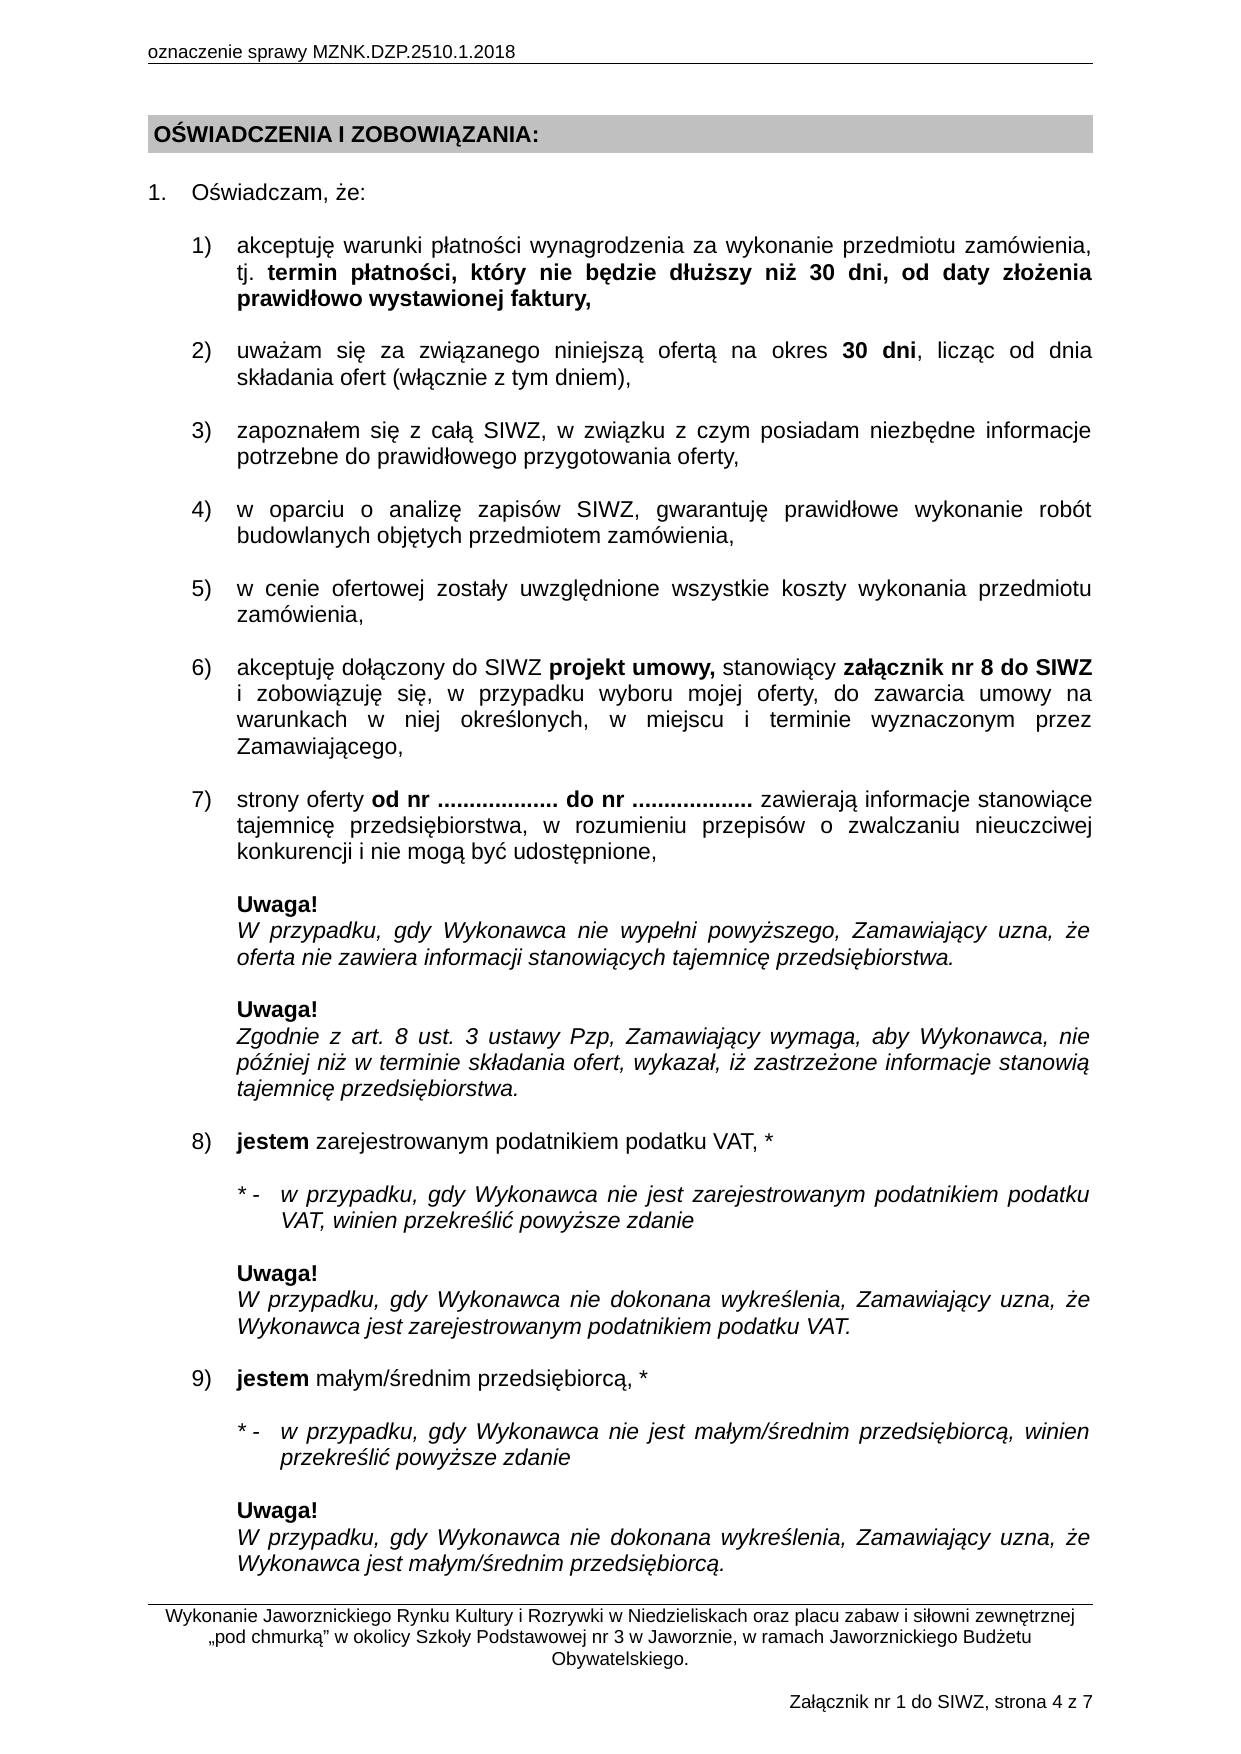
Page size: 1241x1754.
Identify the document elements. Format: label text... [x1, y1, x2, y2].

text 7) strony oferty od nr ................... do nr ................... zawierają informacje stanowiące tajemnicę przedsiębiorstwa, w rozumieniu przepisów o zwalczaniu nieuczciwej konkurencji i nie mogą być udostępnione, [191, 786, 1093, 864]
text Uwaga! [237, 996, 1093, 1023]
text 4) w oparciu o analizę zapisów SIWZ, gwarantuję prawidłowe wykonanie robót budowlanych objętych przedmiotem zamówienia, [191, 496, 1093, 548]
text Uwaga! [237, 891, 1093, 917]
text * - w przypadku, gdy Wykonawca nie jest zarejestrowanym podatnikiem podatku VAT, winien przekreślić powyższe zdanie [237, 1181, 1093, 1233]
text 6) akceptuję dołączony do SIWZ projekt umowy, stanowiący załącznik nr 8 do SIWZ i zobowiązuję się, w przypadku wyboru mojej oferty, do zawarcia umowy na warunkach w niej określonych, w miejscu i terminie wyznaczonym przez Zamawiającego, [191, 654, 1093, 759]
text 9) jestem małym/średnim przedsiębiorcą, * [191, 1365, 1093, 1392]
text W przypadku, gdy Wykonawca nie dokonana wykreślenia, Zamawiający uzna, że Wykonawca jest małym/średnim przedsiębiorcą. [237, 1523, 1093, 1576]
text 2) uważam się za związanego niniejszą ofertą na okres 30 dni, licząc od dnia składania ofert (włącznie z tym dniem), [191, 337, 1093, 390]
text W przypadku, gdy Wykonawca nie wypełni powyższego, Zamawiający uzna, że oferta nie zawiera informacji stanowiących tajemnicę przedsiębiorstwa. [237, 917, 1093, 970]
text 8) jestem zarejestrowanym podatnikiem podatku VAT, * [191, 1128, 1093, 1154]
text * - w przypadku, gdy Wykonawca nie jest małym/średnim przedsiębiorcą, winien przekreślić powyższe zdanie [237, 1418, 1093, 1471]
text Zgodnie z art. 8 ust. 3 ustawy Pzp, Zamawiający wymaga, aby Wykonawca, nie później niż w terminie składania ofert, wykazał, iż zastrzeżone informacje stanowią tajemnicę przedsiębiorstwa. [237, 1023, 1093, 1102]
text 5) w cenie ofertowej zostały uwzględnione wszystkie koszty wykonania przedmiotu zamówienia, [191, 575, 1093, 627]
text 3) zapoznałem się z całą SIWZ, w związku z czym posiadam niezbędne informacje potrzebne do prawidłowego przygotowania oferty, [191, 417, 1093, 469]
table_header OŚWIADCZENIA I ZOBOWIĄZANIA: [148, 115, 1093, 153]
text Uwaga! [237, 1260, 1093, 1286]
text 1) akceptuję warunki płatności wynagrodzenia za wykonanie przedmiotu zamówienia, tj. termin płatności, który nie będzie dłuższy niż 30 dni, od daty złożenia prawidłowo wystawionej faktury, [191, 232, 1093, 311]
text 1. Oświadczam, że: [148, 179, 1093, 206]
text Uwaga! [237, 1497, 1093, 1523]
text W przypadku, gdy Wykonawca nie dokonana wykreślenia, Zamawiający uzna, że Wykonawca jest zarejestrowanym podatnikiem podatku VAT. [237, 1286, 1093, 1339]
